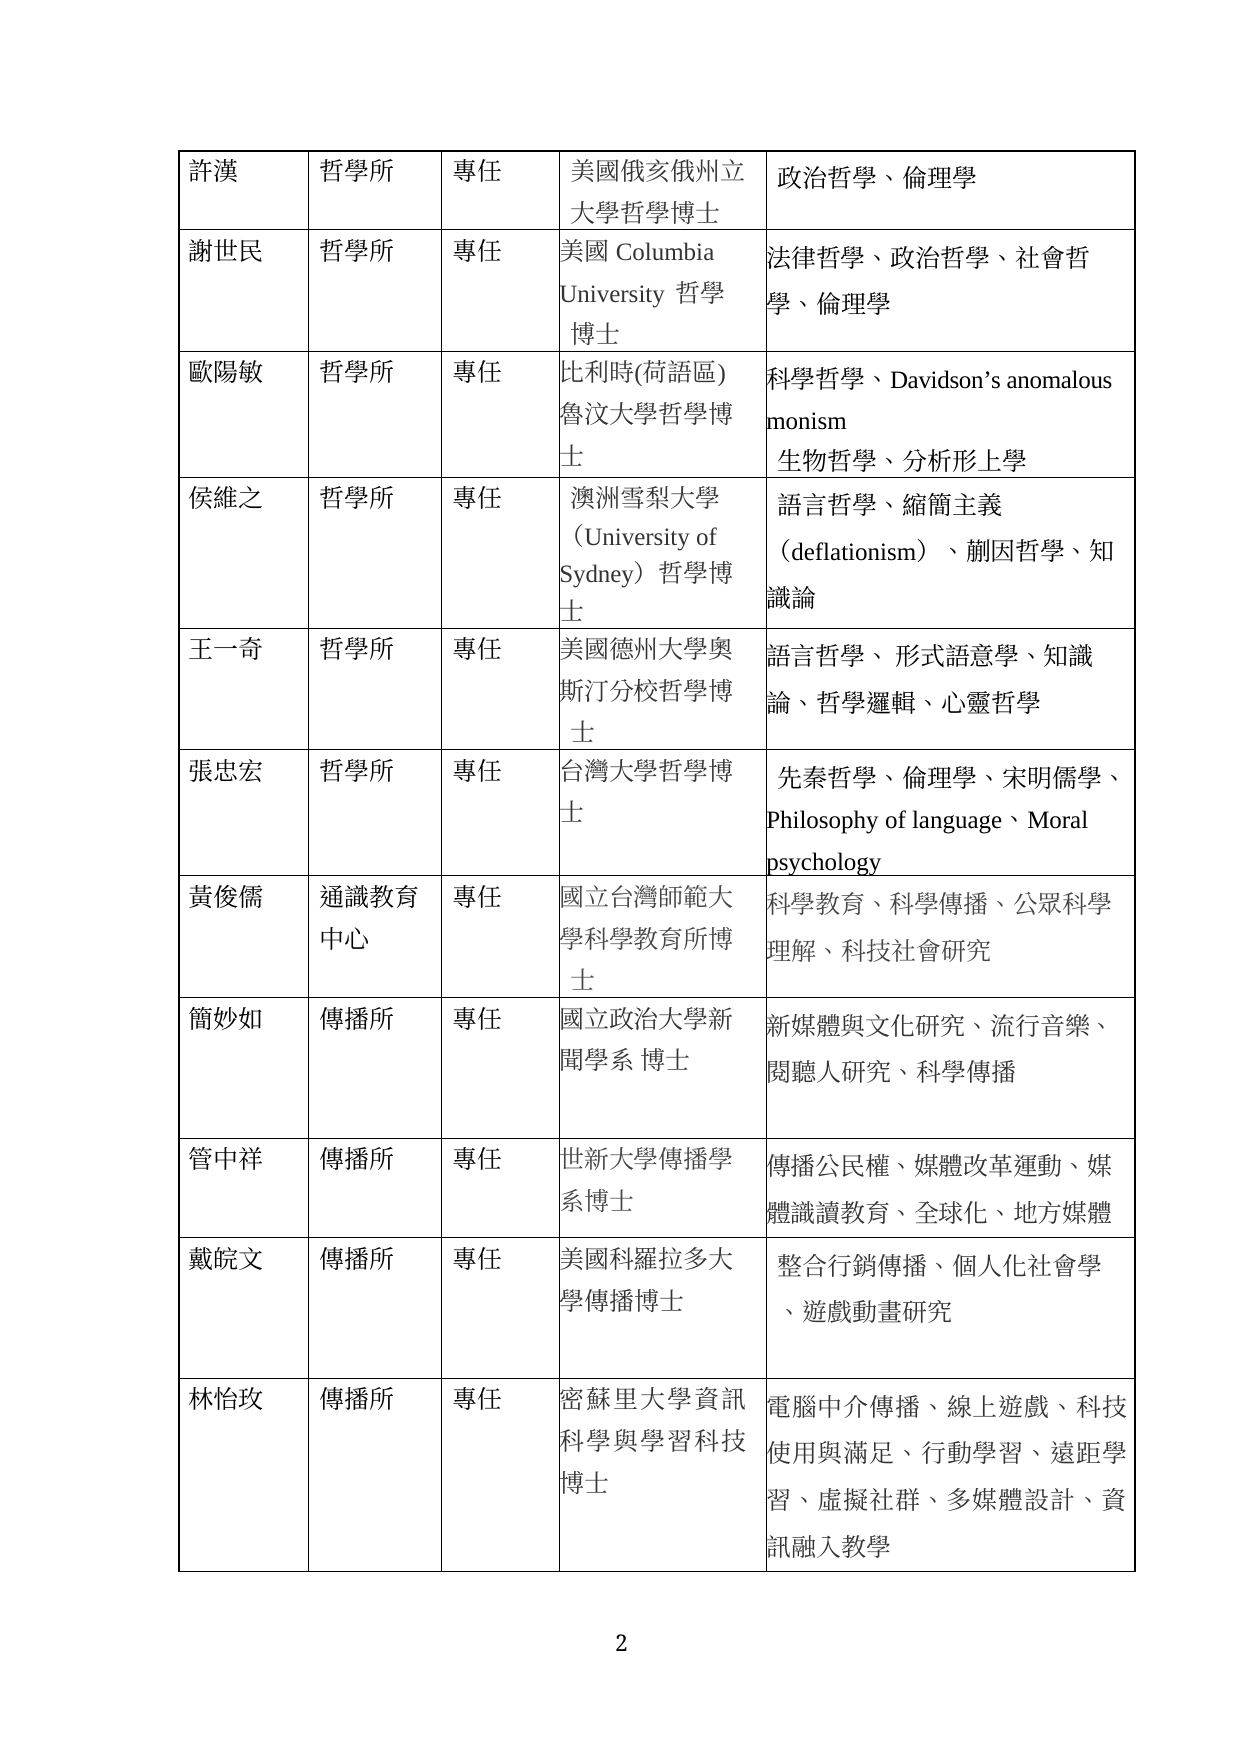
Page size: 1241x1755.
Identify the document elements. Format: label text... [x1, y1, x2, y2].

table_cell 專任 [442, 1379, 559, 1571]
table_cell 世新大學傳播學系博士 [560, 1139, 766, 1237]
table_cell 侯維之 [180, 478, 308, 627]
table_cell 專任 [442, 478, 559, 627]
table_cell 管中祥 [180, 1139, 308, 1237]
table_cell 台灣大學哲學博士 [560, 750, 766, 875]
table_cell 國立政治大學新聞學系 博士 [560, 998, 766, 1137]
table_cell 通識教育中心 [309, 876, 441, 997]
table_cell 美國德州大學奧斯汀分校哲學博 士 [560, 629, 766, 749]
table_cell 先秦哲學、倫理學、宋明儒學、 Philosophy of language、Moral psychology [767, 750, 1134, 875]
table_cell 專任 [442, 352, 559, 477]
table_cell 哲學所 [309, 230, 441, 351]
table_header 政治哲學、倫理學 [767, 152, 1134, 229]
table_cell 傳播所 [309, 1238, 441, 1378]
table_header 許漢 [180, 152, 308, 229]
table_cell 哲學所 [309, 750, 441, 875]
table_cell 傳播所 [309, 998, 441, 1137]
table_cell 語言哲學、縮簡主義 （deflationism）、蒯因哲學、知識論 [767, 478, 1134, 627]
table_cell 專任 [442, 750, 559, 875]
table_cell 傳播所 [309, 1379, 441, 1571]
table_cell 謝世民 [180, 230, 308, 351]
table_cell 黃俊儒 [180, 876, 308, 997]
table_cell 澳洲雪梨大學 （University of Sydney）哲學博士 [560, 478, 766, 627]
table_cell 專任 [442, 1139, 559, 1237]
table_header 哲學所 [309, 152, 441, 229]
table_cell 專任 [442, 629, 559, 749]
table_cell 語言哲學、 形式語意學、知識論、哲學邏輯、心靈哲學 [767, 629, 1134, 749]
table_cell 電腦中介傳播、線上遊戲、科技使用與滿足、行動學習、遠距學習、虛擬社群、多媒體設計、資訊融入教學 [767, 1379, 1134, 1571]
table_cell 美國科羅拉多大學傳播博士 [560, 1238, 766, 1378]
table_cell 專任 [442, 1238, 559, 1378]
table_cell 傳播所 [309, 1139, 441, 1237]
table_cell 哲學所 [309, 629, 441, 749]
table_cell 戴皖文 [180, 1238, 308, 1378]
table_cell 簡妙如 [180, 998, 308, 1137]
table_cell 國立台灣師範大學科學教育所博 士 [560, 876, 766, 997]
table_cell 比利時(荷語區) 魯汶大學哲學博士 [560, 352, 766, 477]
table_header 美國俄亥俄州立 大學哲學博士 [560, 152, 766, 229]
table_cell 傳播公民權、媒體改革運動、媒體識讀教育、全球化、地方媒體 [767, 1139, 1134, 1237]
table_cell 專任 [442, 876, 559, 997]
table_cell 密蘇里大學資訊科學與學習科技博士 [560, 1379, 766, 1571]
table_cell 專任 [442, 230, 559, 351]
table_cell 歐陽敏 [180, 352, 308, 477]
table_header 專任 [442, 152, 559, 229]
table_cell 哲學所 [309, 352, 441, 477]
table_cell 新媒體與文化研究、流行音樂、閱聽人研究、科學傳播 [767, 998, 1134, 1137]
table_cell 美國 Columbia University 哲學 博士 [560, 230, 766, 351]
table_cell 科學哲學、Davidson’s anomalous monism 生物哲學、分析形上學 [767, 352, 1134, 477]
table_cell 整合行銷傳播、個人化社會學 、遊戲動畫研究 [767, 1238, 1134, 1378]
table_cell 法律哲學、政治哲學、社會哲學、倫理學 [767, 230, 1134, 351]
table_cell 張忠宏 [180, 750, 308, 875]
table_cell 林怡玫 [180, 1379, 308, 1571]
table_cell 哲學所 [309, 478, 441, 627]
table_cell 科學教育、科學傳播、公眾科學理解、科技社會研究 [767, 876, 1134, 997]
table_cell 王一奇 [180, 629, 308, 749]
table_cell 專任 [442, 998, 559, 1137]
